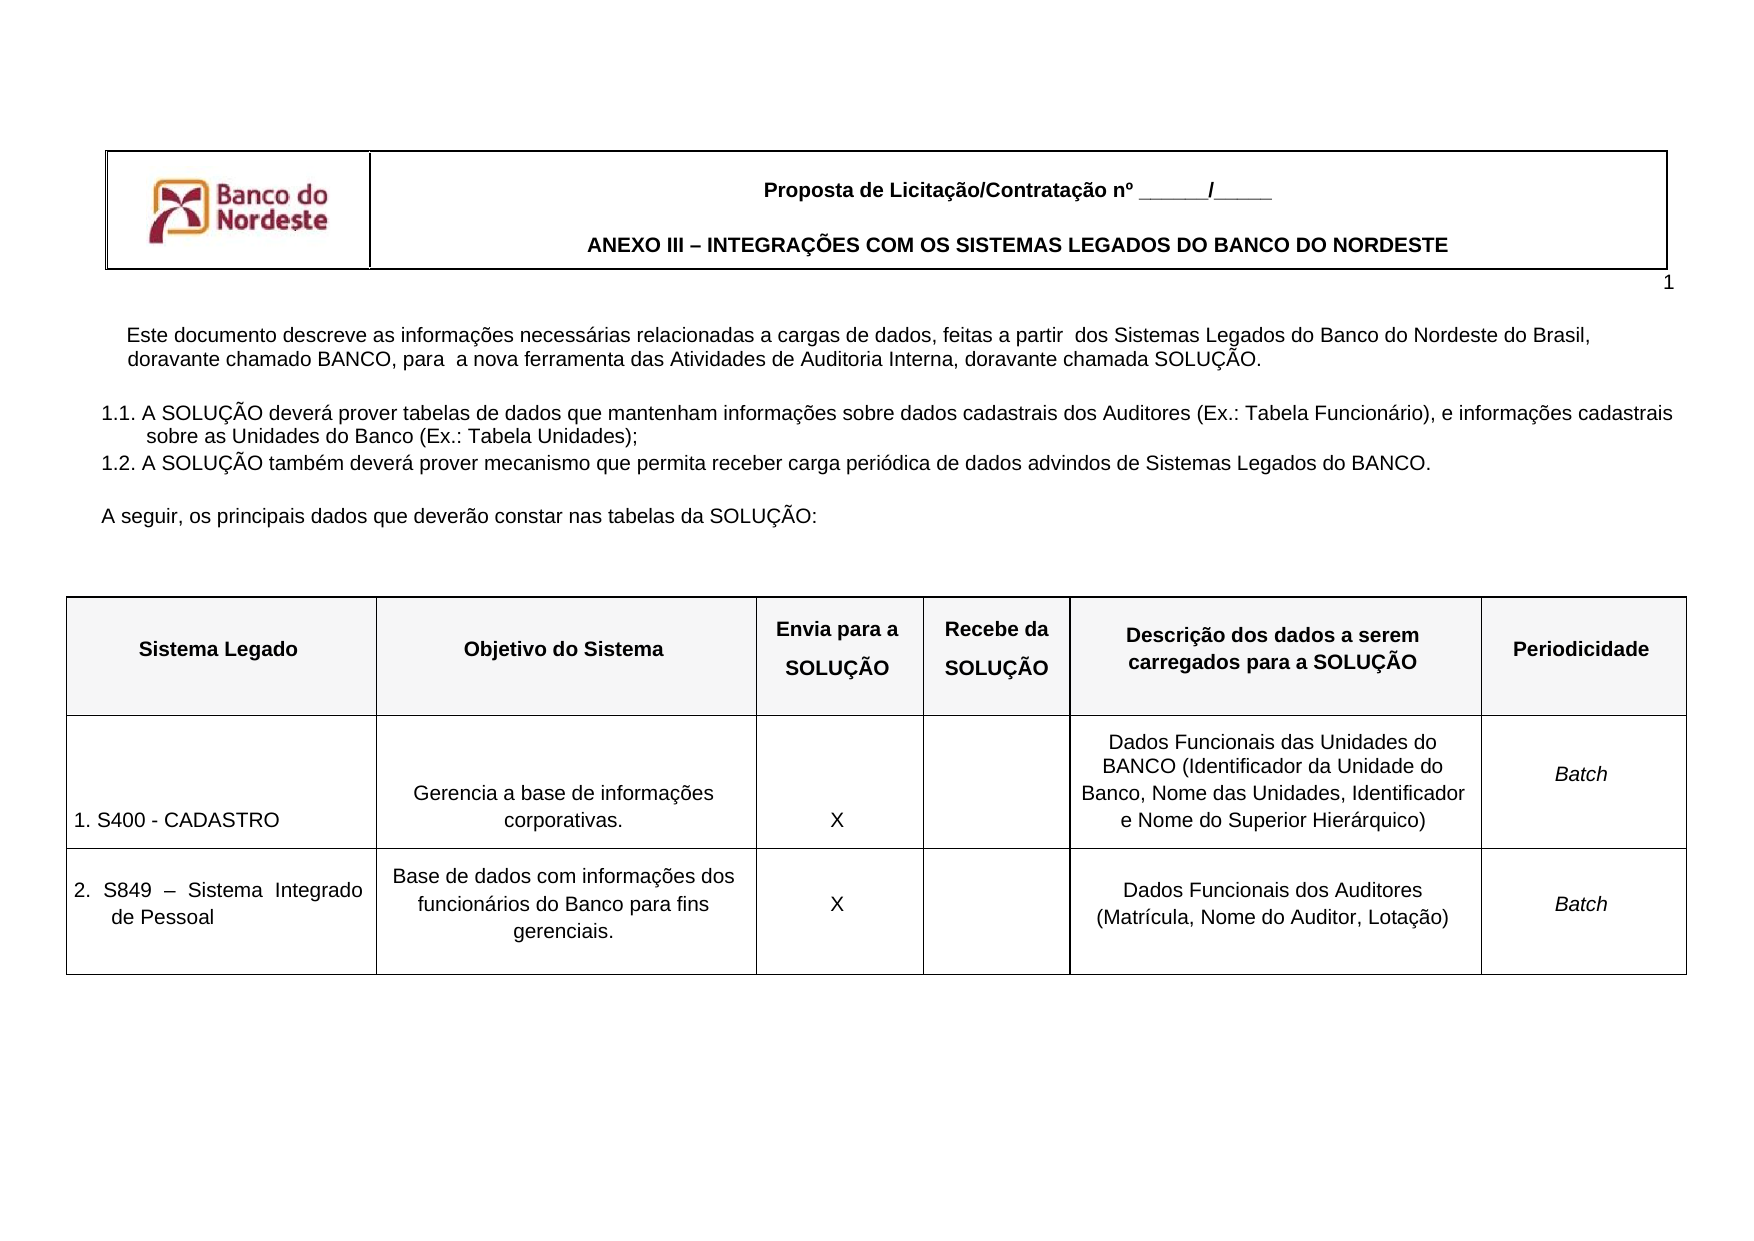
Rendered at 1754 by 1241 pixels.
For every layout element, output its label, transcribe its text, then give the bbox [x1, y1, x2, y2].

table_cell [924, 716, 1069, 847]
table_cell Dados Funcionais das Unidades do BANCO (Identificador da Unidade do Banco, Nome das Unidades, Identificador e Nome do Superior Hierárquico) [1071, 716, 1481, 847]
table_cell [924, 849, 1069, 974]
table_cell X [757, 849, 923, 974]
table_header Objetivo do Sistema [377, 598, 756, 714]
table_cell 2. S849 – Sistema Integrado de Pessoal [67, 849, 376, 974]
table_header Sistema Legado [67, 598, 376, 714]
table_cell Dados Funcionais dos Auditores (Matrícula, Nome do Auditor, Lotação) [1071, 849, 1481, 974]
table_header Envia para a SOLUÇÃO [757, 598, 923, 714]
table_header [108, 152, 369, 268]
text Este documento descreve as informações necessárias relacionadas a cargas de dados, feitas a partir dos Sistemas Legados do Banco do Nordeste do Brasil, doravante chamado BANCO, para a nova ferramenta das Atividades de Auditoria Interna, doravante chamada SOLUÇÃO. [126, 324, 1674, 371]
text A seguir, os principais dados que deverão constar nas tabelas da SOLUÇÃO: [101, 505, 1674, 529]
text 1.1. A SOLUÇÃO deverá prover tabelas de dados que mantenham informações sobre dados cadastrais dos Auditores (Ex.: Tabela Funcionário), e informações cadastrais sobre as Unidades do Banco (Ex.: Tabela Unidades); [101, 401, 1674, 448]
table_header Periodicidade [1482, 598, 1686, 714]
table_cell X [757, 716, 923, 847]
text 1 [89, 269, 1674, 293]
table_header Descrição dos dados a serem carregados para a SOLUÇÃO [1071, 598, 1481, 714]
table_cell 1. S400 - CADASTRO [67, 716, 376, 847]
picture [145, 165, 331, 256]
table_cell Gerencia a base de informações corporativas. [377, 716, 756, 847]
text 1.2. A SOLUÇÃO também deverá prover mecanismo que permita receber carga periódica de dados advindos de Sistemas Legados do BANCO. [101, 451, 1674, 475]
table_cell Batch [1482, 716, 1686, 847]
table_header Proposta de Licitação/Contratação nº ______/_____ ANEXO III – INTEGRAÇÕES COM OS SISTEMAS LEGADOS DO BANCO DO NORDESTE [369, 152, 1666, 268]
table_cell Batch [1482, 849, 1686, 974]
table_header Recebe da SOLUÇÃO [924, 598, 1069, 714]
table_cell Base de dados com informações dos funcionários do Banco para fins gerenciais. [377, 849, 756, 974]
